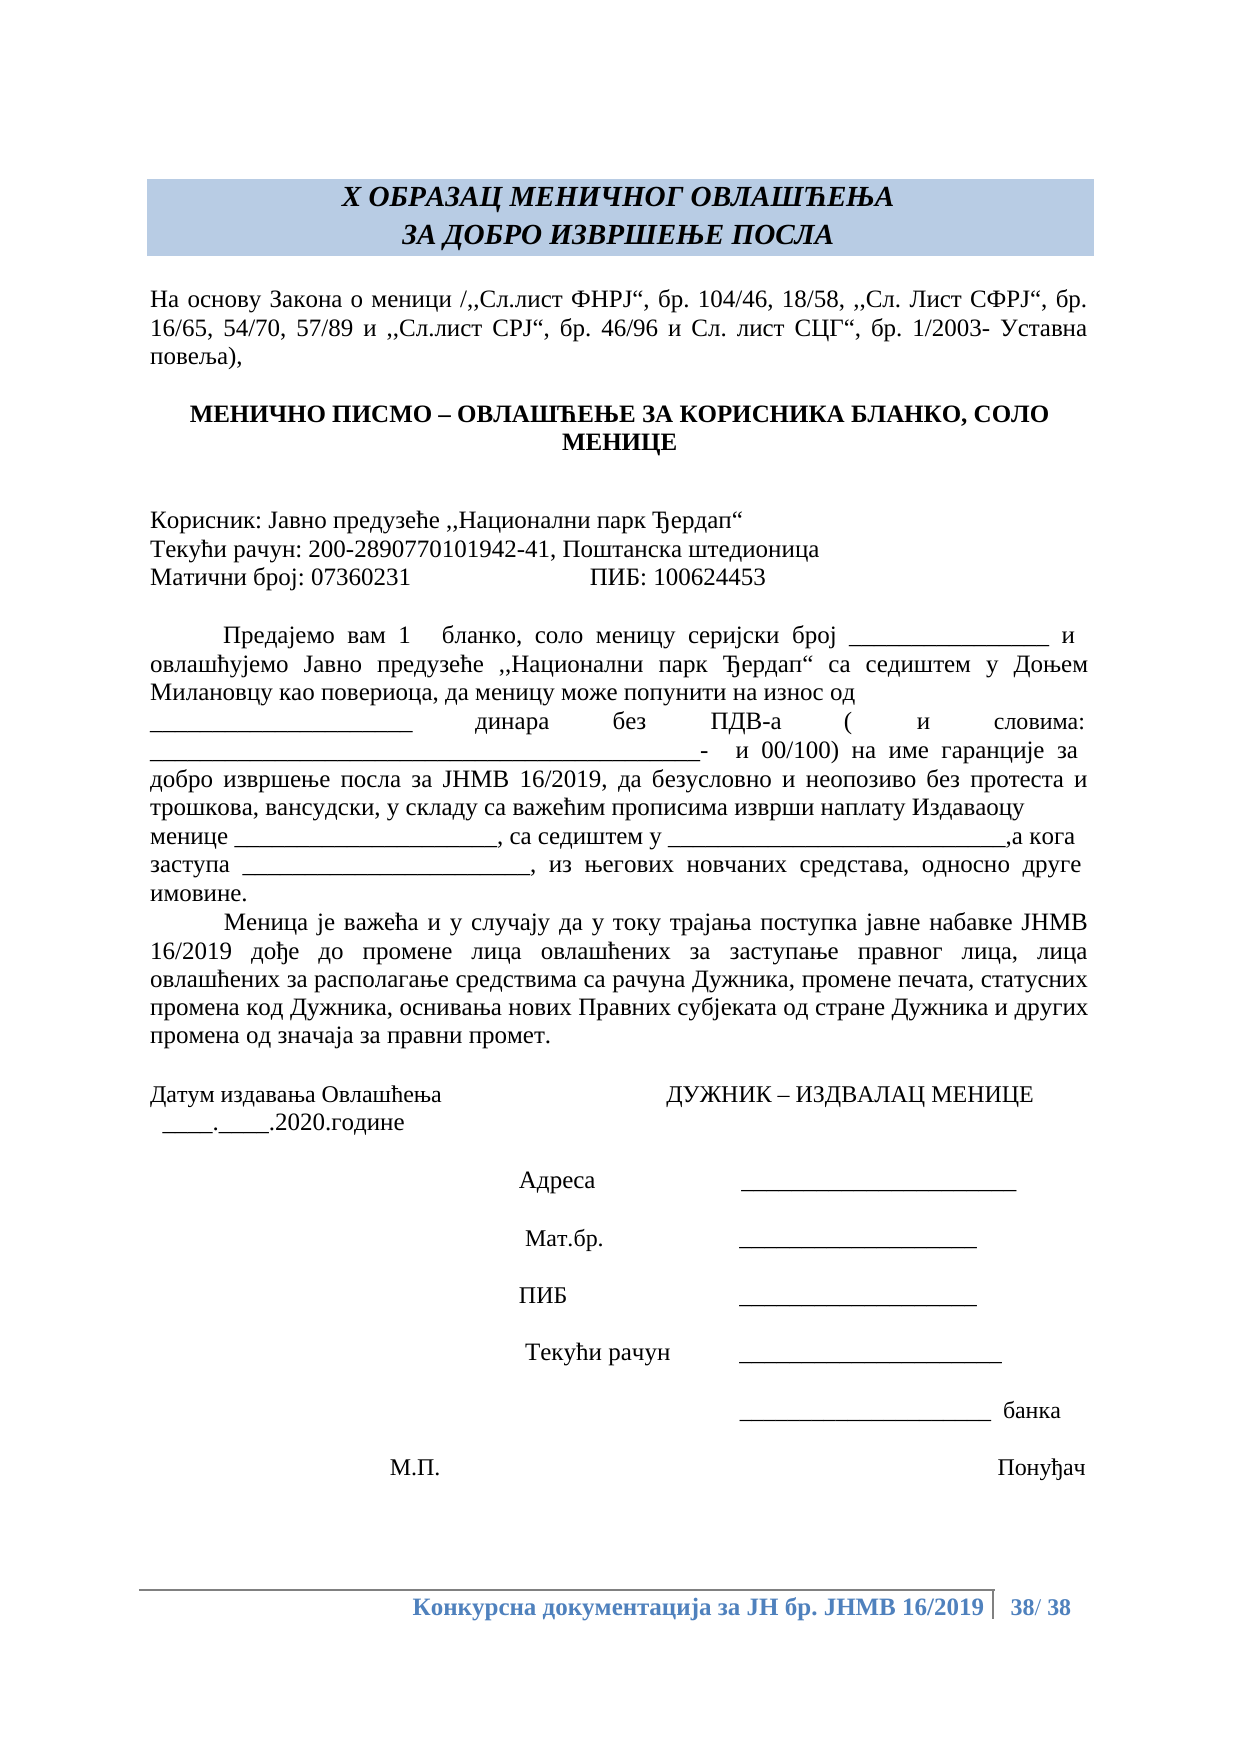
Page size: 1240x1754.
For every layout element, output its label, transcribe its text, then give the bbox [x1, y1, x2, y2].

text имовине. [150, 878, 1089, 907]
text Текући рачун: 200-2890770101942-41, Поштанска штедионица [150, 534, 1089, 562]
text менице _____________________, са седиштем у ___________________________,а кога [150, 821, 1089, 849]
text ____.____.2020.године [162, 1107, 591, 1136]
text _____________________ банка [739, 1396, 1089, 1423]
text Адреса [519, 1165, 666, 1193]
text Мат.бр. [525, 1223, 664, 1251]
text Меница је важећа и у случају да у току трајања поступка јавне набавке ЈНМВ 16/2019 дође до промене лица овлашћених за заступање правног лица, лица овлашћених за располагање средствима са рачуна Дужника, промене печата, статусних промена код Дужника, оснивања нових Правних субјеката од стране Дужника и других промена од значаја за правни промет. [150, 908, 1089, 1049]
text ДУЖНИК – ИЗДВАЛАЦ МЕНИЦЕ [666, 1080, 1089, 1107]
text Понуђач [997, 1453, 1089, 1481]
text Конкурсна документација за ЈН бр. ЈНМВ 16/2019 38/ 38 [412, 1592, 1089, 1621]
text ___________________ [739, 1222, 1089, 1251]
text Корисник: Јавно предузеће ,,Национални парк Ђердап“ [150, 505, 1089, 534]
text Матични број: 07360231 ПИБ: 100624453 [150, 562, 1089, 591]
text МЕНИЧНО ПИСМО – ОВЛАШЋЕЊЕ ЗА КОРИСНИКА БЛАНКО, СОЛО МЕНИЦЕ [150, 400, 1089, 456]
text добро извршење посла за ЈНМВ 16/2019, да безусловно и неопозиво без протеста и трoшкова, вансудски, у складу са важећим прописима изврши наплату Издаваоцу [150, 765, 1089, 821]
text На основу Закона о меници /,,Сл.лист ФНРЈ“, бр. 104/46, 18/58, ,,Сл. Лист СФРЈ“, бр. 16/65, 54/70, 57/89 и ,,Сл.лист СРЈ“, бр. 46/96 и Сл. лист СЦГ“, бр. 1/2003- Уставна повеља), [150, 285, 1089, 370]
text М.П. [389, 1453, 922, 1481]
text Текући рачун [525, 1337, 670, 1366]
text Датум издавања Овлашћења [150, 1080, 591, 1107]
text ___________________ [739, 1280, 1089, 1308]
text заступа _______________________, из његових новчаних средстава, односно друге [150, 849, 1089, 878]
text Предајемо вам 1 бланко, соло меницу серијски број ________________ и [223, 620, 1089, 649]
text овлашћујемо Јавно предузеће ,,Национални парк Ђердап“ са седиштем у Доњем Милановцу као повериоца, да меницу може попунити на износ од [150, 650, 1089, 706]
text ____________________________________________- и 00/100) на име гаранције за [150, 735, 1089, 763]
text _____________________ динара без ПДВ-а ( и словима: [150, 706, 1089, 735]
text ПИБ [519, 1281, 664, 1309]
text _____________________ [739, 1337, 1089, 1366]
text ______________________ [741, 1165, 1089, 1193]
